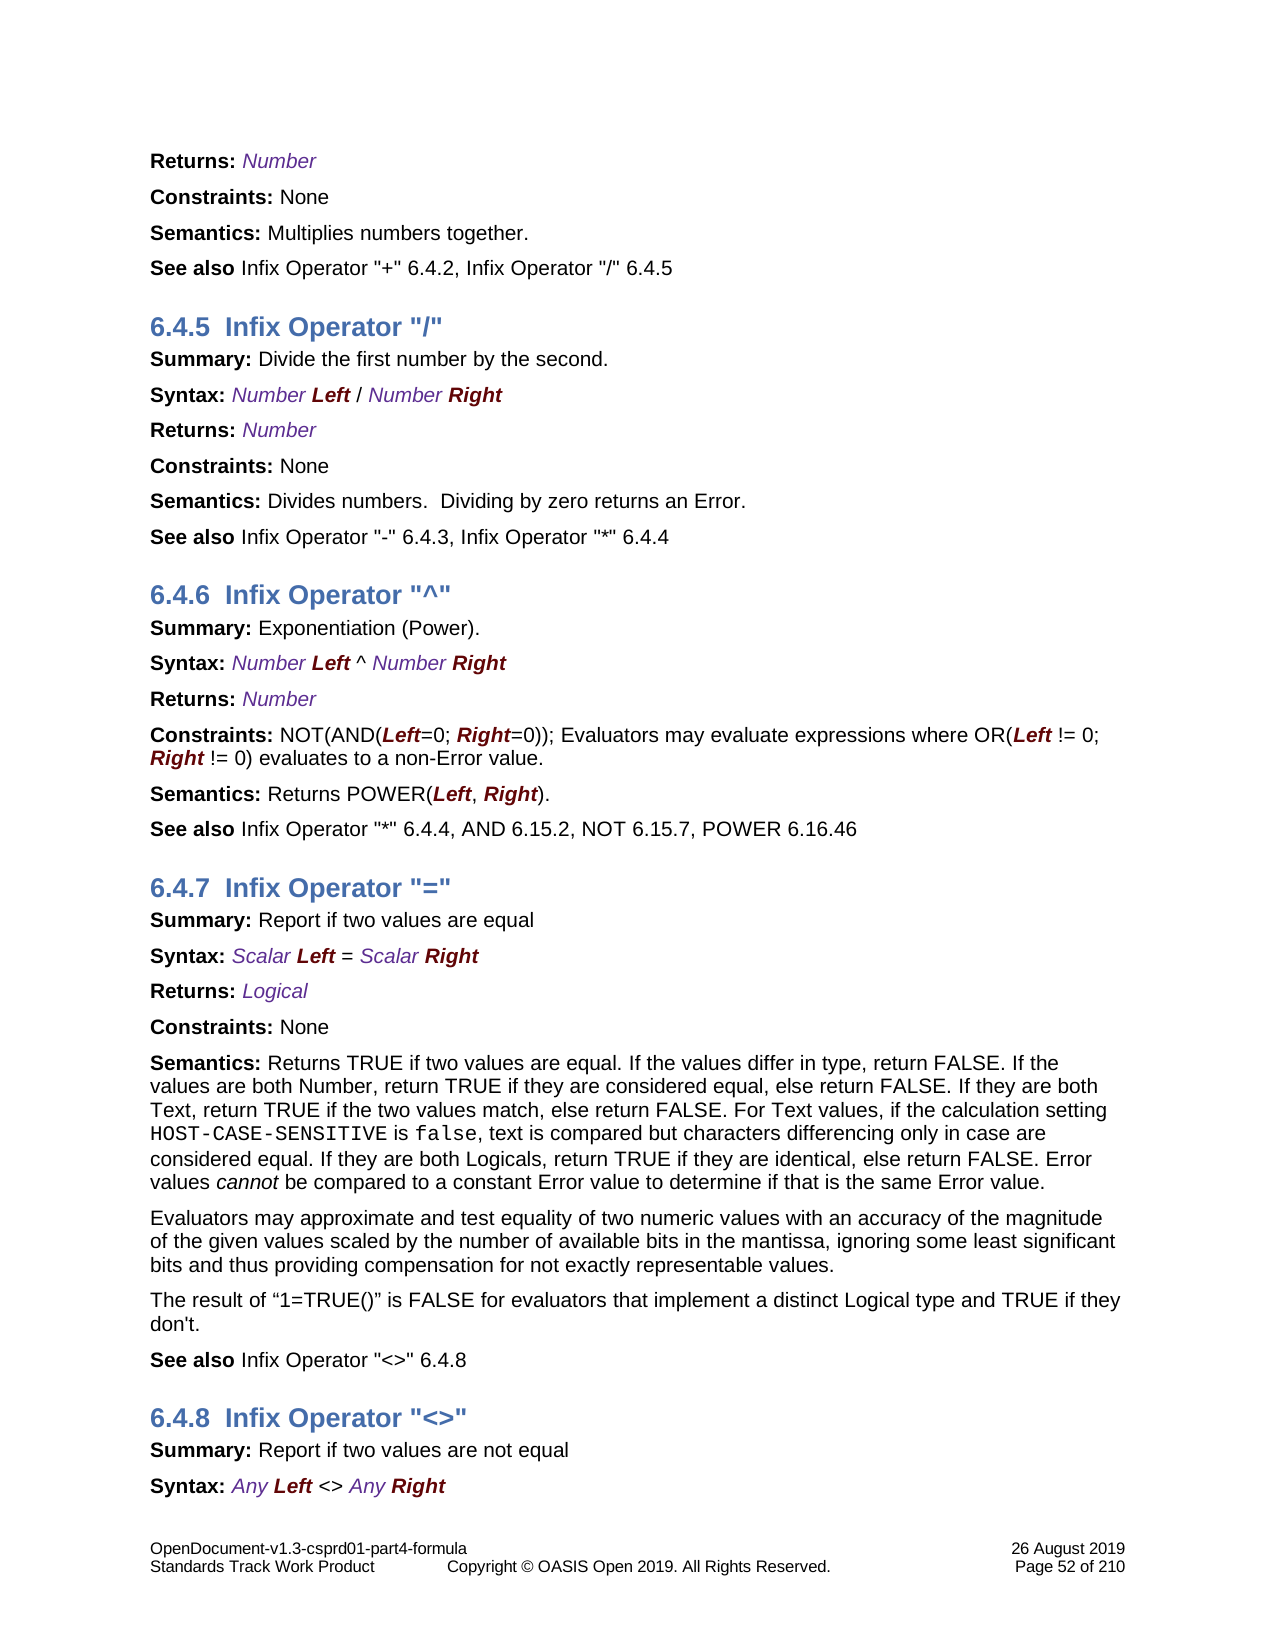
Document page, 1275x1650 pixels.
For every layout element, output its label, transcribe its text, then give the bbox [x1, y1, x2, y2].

text Semantics: Multiplies numbers together. [150, 221, 1125, 245]
text Semantics: Returns TRUE if two values are equal. If the values differ in type, return FALSE. If the values are both Number, return TRUE if they are considered equal, else return FALSE. If they are both Text, return TRUE if the two values match, else return FALSE. For Text values, if the calculation setting HOST-CASE-SENSITIVE is false, text is compared but characters differencing only in case are considered equal. If they are both Logicals, return TRUE if they are identical, else return FALSE. Error values cannot be compared to a constant Error value to determine if that is the same Error value. [150, 1051, 1125, 1194]
text Summary: Report if two values are equal [150, 908, 1125, 932]
text Returns: Logical [150, 980, 1125, 1003]
text Constraints: None [150, 186, 1125, 209]
text Syntax: Scalar Left = Scalar Right [150, 944, 1125, 968]
text See also Infix Operator "-" 6.4.3, Infix Operator "*" 6.4.4 [150, 526, 1125, 549]
text Semantics: Returns POWER(Left, Right). [150, 782, 1125, 806]
text Summary: Divide the first number by the second. [150, 347, 1125, 371]
text Constraints: None [150, 454, 1125, 478]
text Syntax: Number Left ^ Number Right [150, 652, 1125, 675]
text Returns: Number [150, 419, 1125, 442]
subtitle Infix Operator "/" [150, 311, 1125, 341]
text Constraints: None [150, 1015, 1125, 1039]
text Semantics: Divides numbers. Dividing by zero returns an Error. [150, 490, 1125, 513]
text Syntax: Any Left <> Any Right [150, 1474, 1125, 1498]
text See also Infix Operator "*" 6.4.4, AND 6.15.2, NOT 6.15.7, POWER 6.16.46 [150, 818, 1125, 841]
text Constraints: NOT(AND(Left=0; Right=0)); Evaluators may evaluate expressions where OR(Left != 0; Right != 0) evaluates to a non-Error value. [150, 723, 1125, 770]
text The result of “1=TRUE()” is FALSE for evaluators that implement a distinct Logical type and TRUE if they don't. [150, 1289, 1125, 1336]
text Evaluators may approximate and test equality of two numeric values with an accuracy of the magnitude of the given values scaled by the number of available bits in the mantissa, ignoring some least significant bits and thus providing compensation for not exactly representable values. [150, 1206, 1125, 1277]
text Syntax: Number Left / Number Right [150, 383, 1125, 407]
text Summary: Report if two values are not equal [150, 1439, 1125, 1462]
text See also Infix Operator "<>" 6.4.8 [150, 1348, 1125, 1372]
subtitle Infix Operator "^" [150, 580, 1125, 610]
text Summary: Exponentiation (Power). [150, 616, 1125, 640]
text Returns: Number [150, 687, 1125, 711]
text See also Infix Operator "+" 6.4.2, Infix Operator "/" 6.4.5 [150, 257, 1125, 280]
subtitle Infix Operator "<>" [150, 1403, 1125, 1433]
text Returns: Number [150, 150, 1125, 173]
subtitle Infix Operator "=" [150, 872, 1125, 902]
